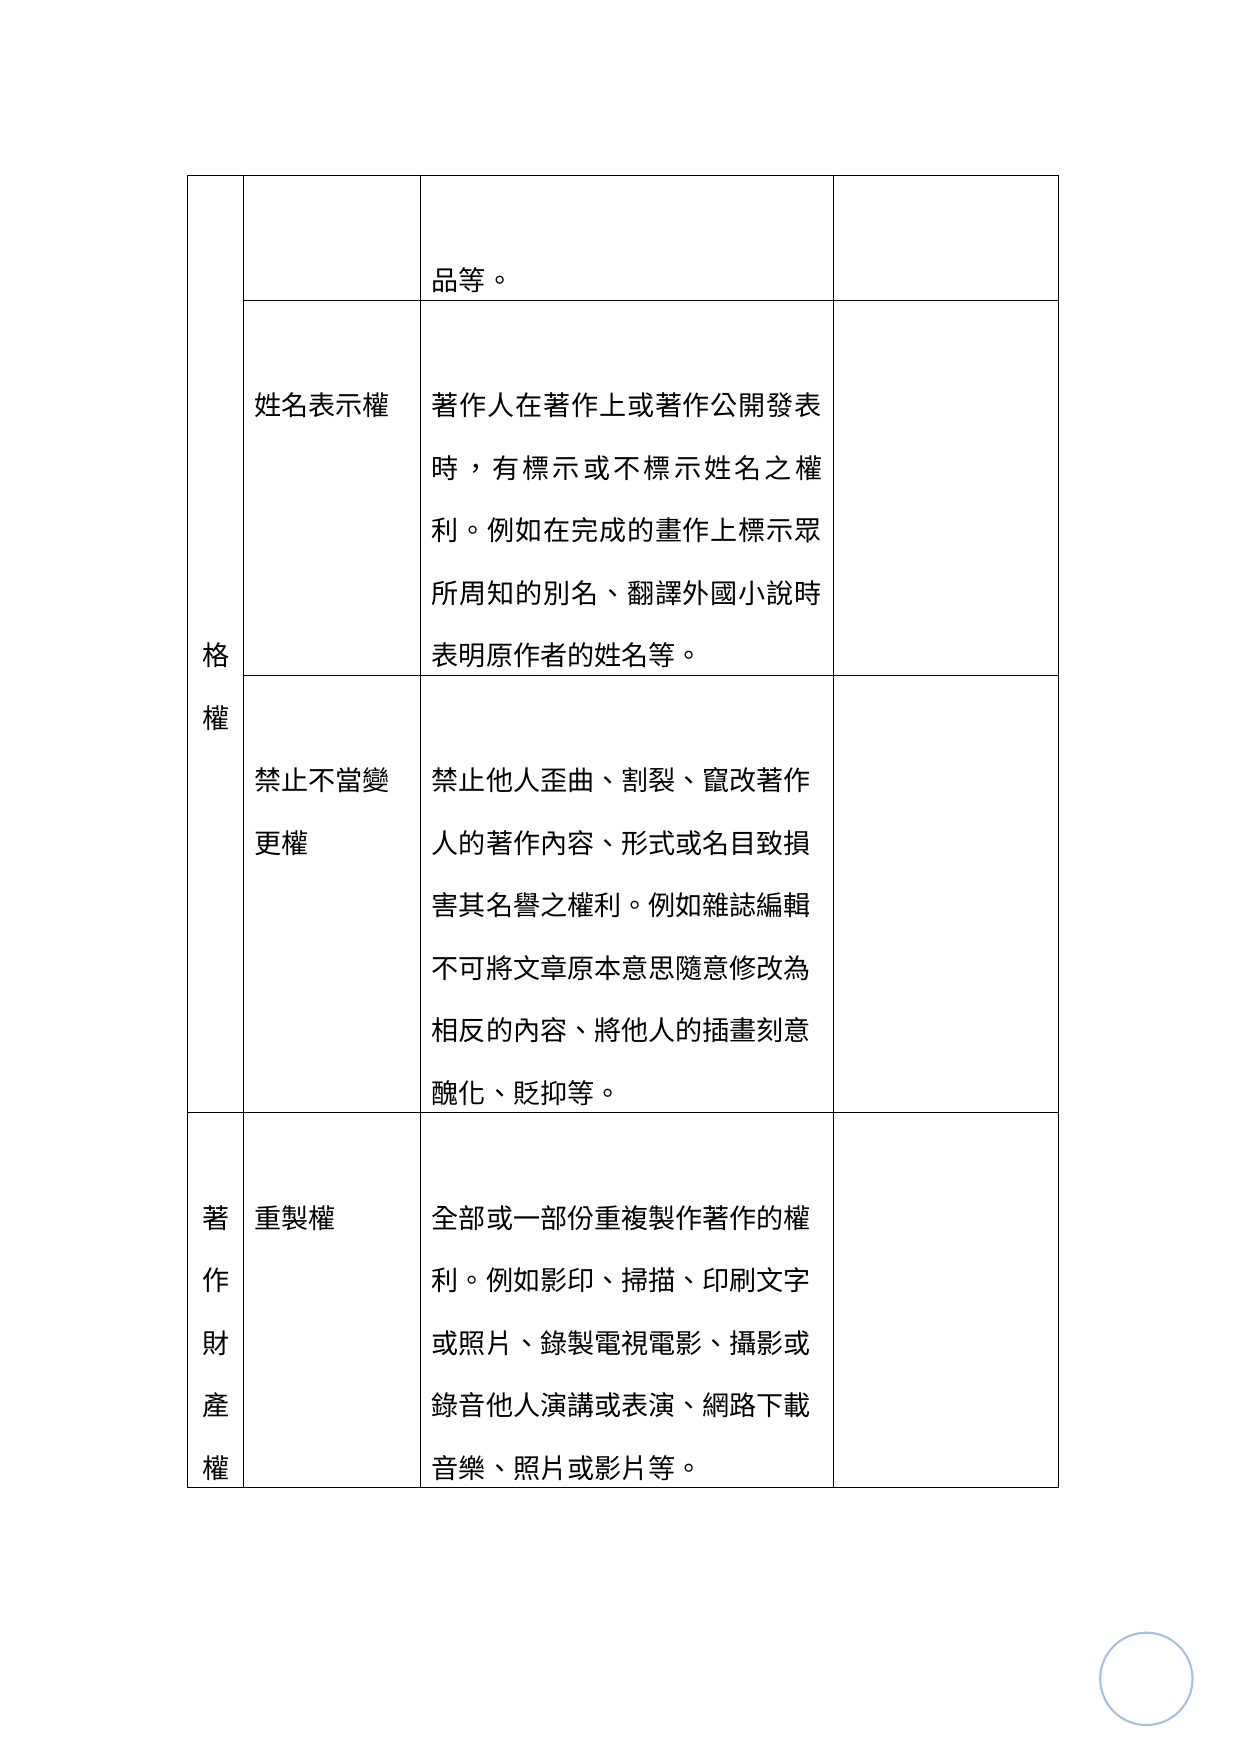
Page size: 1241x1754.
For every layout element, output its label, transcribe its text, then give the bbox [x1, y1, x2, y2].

table_cell [834, 176, 1058, 300]
table_cell [834, 301, 1058, 675]
table_cell 禁止他人歪曲、割裂、竄改著作人的著作內容、形式或名目致損害其名譽之權利。例如雜誌編輯不可將文章原本意思隨意修改為相反的內容、將他人的插畫刻意醜化、貶抑等。 [421, 676, 833, 1112]
table_cell 格權 [188, 176, 243, 1112]
table_cell 重製權 [244, 1113, 420, 1487]
table_cell 禁止不當變更權 [244, 676, 420, 1112]
table_cell 著作人在著作上或著作公開發表時，有標示或不標示姓名之權利。例如在完成的畫作上標示眾所周知的別名、翻譯外國小說時表明原作者的姓名等。 [421, 301, 833, 675]
table_cell [834, 1113, 1058, 1487]
table_cell 著作財產權 [188, 1113, 243, 1487]
table_cell [244, 176, 420, 300]
table_cell [834, 676, 1058, 1112]
table_cell 姓名表示權 [244, 301, 420, 675]
table_cell 品等。 [421, 176, 833, 300]
table_cell 全部或一部份重複製作著作的權利。例如影印、掃描、印刷文字或照片、錄製電視電影、攝影或錄音他人演講或表演、網路下載音樂、照片或影片等。 [421, 1113, 833, 1487]
